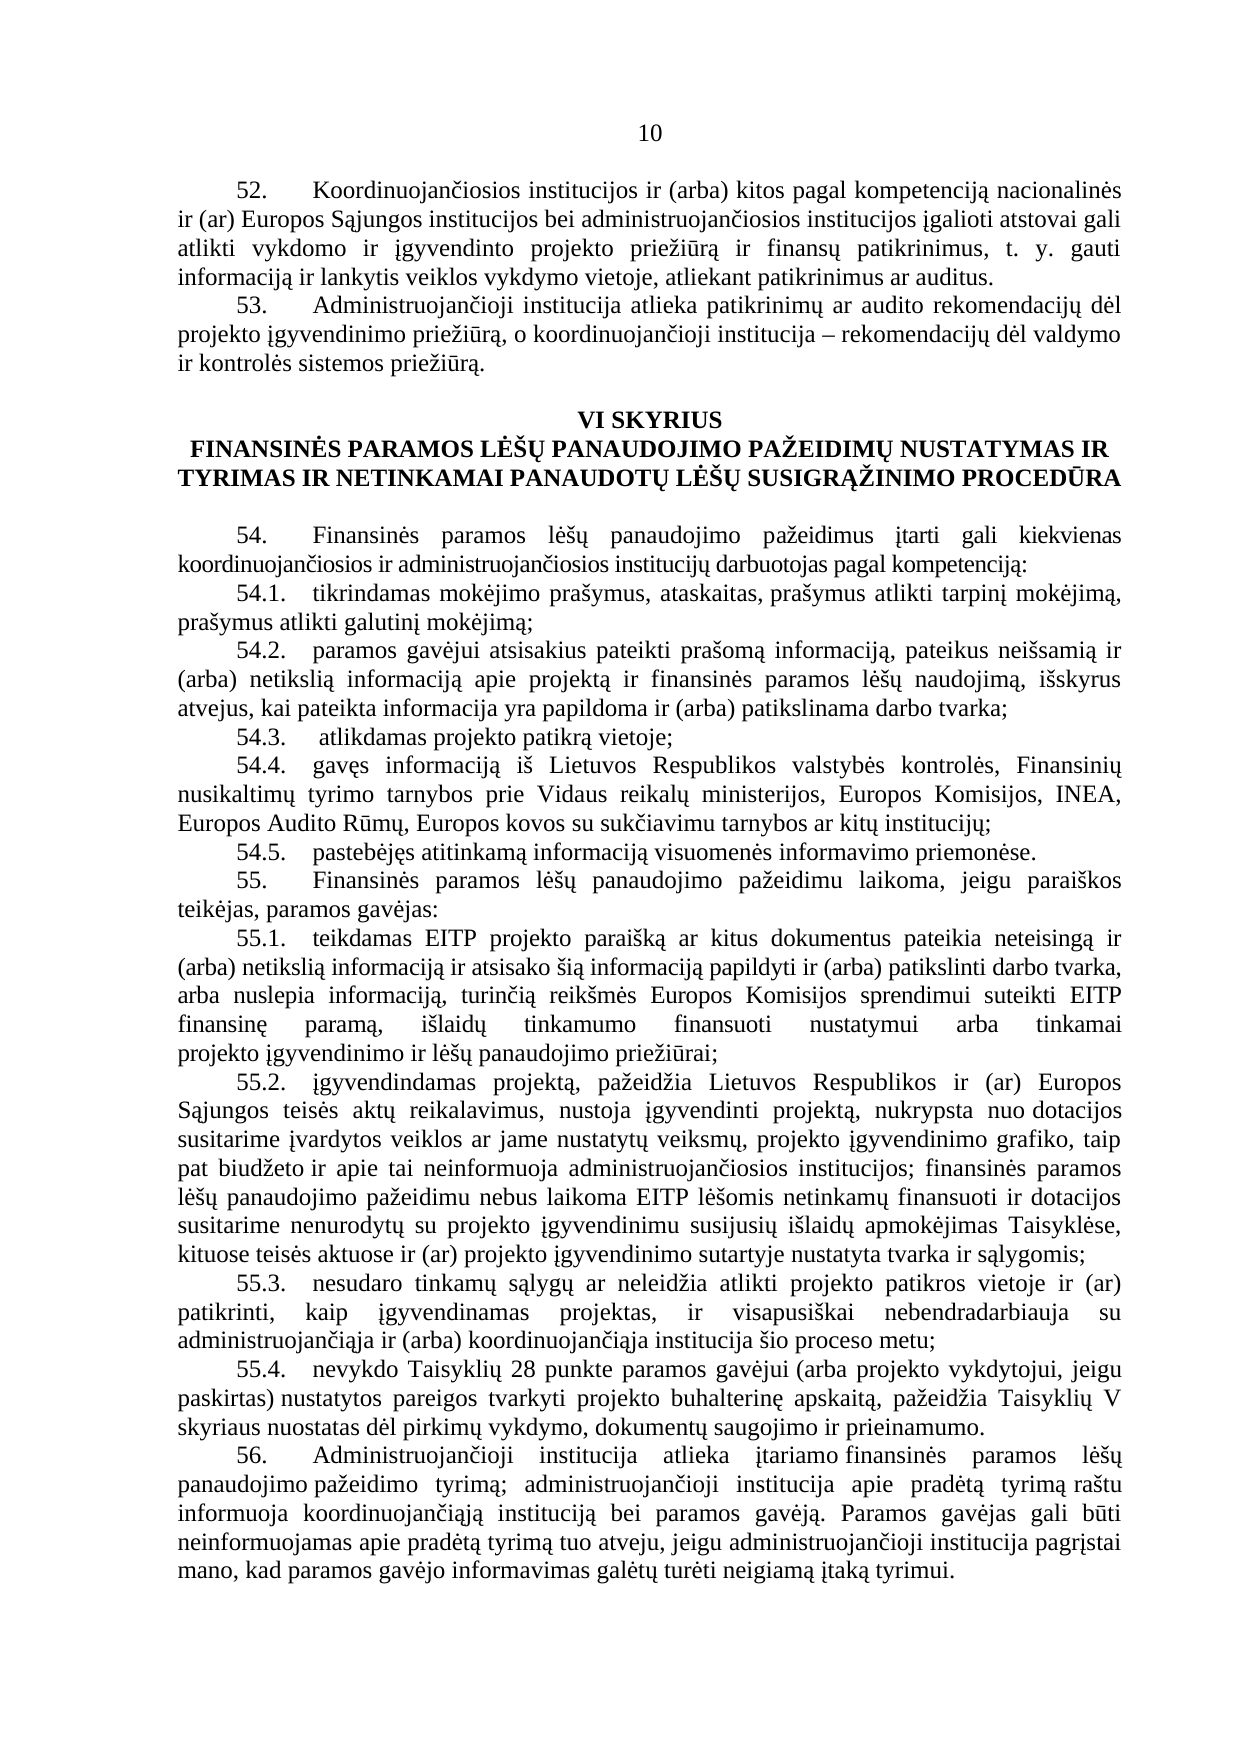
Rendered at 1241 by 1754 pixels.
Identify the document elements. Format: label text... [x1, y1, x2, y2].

text 54. Finansinės paramos lėšų panaudojimo pažeidimus įtarti gali kiekvienas koordinuojančiosios ir administruojančiosios institucijų darbuotojas pagal kompetenciją: [177, 521, 1122, 578]
text 56. Administruojančioji institucija atlieka įtariamo finansinės paramos lėšų panaudojimo pažeidimo tyrimą; administruojančioji institucija apie pradėtą tyrimą raštu informuoja koordinuojančiąją instituciją bei paramos gavėją. Paramos gavėjas gali būti neinformuojamas apie pradėtą tyrimą tuo atveju, jeigu administruojančioji institucija pagrįstai mano, kad paramos gavėjo informavimas galėtų turėti neigiamą įtaką tyrimui. [177, 1441, 1122, 1584]
text 54.5. pastebėjęs atitinkamą informaciją visuomenės informavimo priemonėse. [177, 837, 1122, 866]
text 54.1. tikrindamas mokėjimo prašymus, ataskaitas, prašymus atlikti tarpinį mokėjimą, prašymus atlikti galutinį mokėjimą; [177, 578, 1122, 636]
text 55. Finansinės paramos lėšų panaudojimo pažeidimu laikoma, jeigu paraiškos teikėjas, paramos gavėjas: [177, 866, 1122, 923]
text 54.2. paramos gavėjui atsisakius pateikti prašomą informaciją, pateikus neišsamią ir (arba) netikslią informaciją apie projektą ir finansinės paramos lėšų naudojimą, išskyrus atvejus, kai pateikta informacija yra papildoma ir (arba) patikslinama darbo tvarka; [177, 636, 1122, 722]
text 55.3. nesudaro tinkamų sąlygų ar neleidžia atlikti projekto patikros vietoje ir (ar) patikrinti, kaip įgyvendinamas projektas, ir visapusiškai nebendradarbiauja su administruojančiąja ir (arba) koordinuojančiąja institucija šio proceso metu; [177, 1268, 1122, 1354]
text VI SKYRIUS [177, 406, 1122, 434]
text 55.1. teikdamas EITP projekto paraišką ar kitus dokumentus pateikia neteisingą ir (arba) netikslią informaciją ir atsisako šią informaciją papildyti ir (arba) patikslinti darbo tvarka, arba nuslepia informaciją, turinčią reikšmės Europos Komisijos sprendimui suteikti EITP finansinę paramą, išlaidų tinkamumo finansuoti nustatymui arba tinkamai projekto įgyvendinimo ir lėšų panaudojimo priežiūrai; [177, 923, 1122, 1067]
text FINANSINĖS PARAMOS LĖŠŲ PANAUDOJIMO PAŽEIDIMŲ NUSTATYMAS IR TYRIMAS IR NETINKAMAI PANAUDOTŲ LĖŠŲ SUSIGRĄŽINIMO PROCEDŪRA [177, 434, 1122, 492]
text 55.4. nevykdo Taisyklių 28 punkte paramos gavėjui (arba projekto vykdytojui, jeigu paskirtas) nustatytos pareigos tvarkyti projekto buhalterinę apskaitą, pažeidžia Taisyklių V skyriaus nuostatas dėl pirkimų vykdymo, dokumentų saugojimo ir prieinamumo. [177, 1354, 1122, 1441]
text 54.3. atlikdamas projekto patikrą vietoje; [177, 722, 1122, 751]
text 55.2. įgyvendindamas projektą, pažeidžia Lietuvos Respublikos ir (ar) Europos Sąjungos teisės aktų reikalavimus, nustoja įgyvendinti projektą, nukrypsta nuo dotacijos susitarime įvardytos veiklos ar jame nustatytų veiksmų, projekto įgyvendinimo grafiko, taip pat biudžeto ir apie tai neinformuoja administruojančiosios institucijos; finansinės paramos lėšų panaudojimo pažeidimu nebus laikoma EITP lėšomis netinkamų finansuoti ir dotacijos susitarime nenurodytų su projekto įgyvendinimu susijusių išlaidų apmokėjimas Taisyklėse, kituose teisės aktuose ir (ar) projekto įgyvendinimo sutartyje nustatyta tvarka ir sąlygomis; [177, 1067, 1122, 1268]
text 54.4. gavęs informaciją iš Lietuvos Respublikos valstybės kontrolės, Finansinių nusikaltimų tyrimo tarnybos prie Vidaus reikalų ministerijos, Europos Komisijos, INEA, Europos Audito Rūmų, Europos kovos su sukčiavimu tarnybos ar kitų institucijų; [177, 751, 1122, 837]
text 52. Koordinuojančiosios institucijos ir (arba) kitos pagal kompetenciją nacionalinės ir (ar) Europos Sąjungos institucijos bei administruojančiosios institucijos įgalioti atstovai gali atlikti vykdomo ir įgyvendinto projekto priežiūrą ir finansų patikrinimus, t. y. gauti informaciją ir lankytis veiklos vykdymo vietoje, atliekant patikrinimus ar auditus. [177, 176, 1122, 291]
text 53. Administruojančioji institucija atlieka patikrinimų ar audito rekomendacijų dėl projekto įgyvendinimo priežiūrą, o koordinuojančioji institucija – rekomendacijų dėl valdymo ir kontrolės sistemos priežiūrą. [177, 291, 1122, 377]
